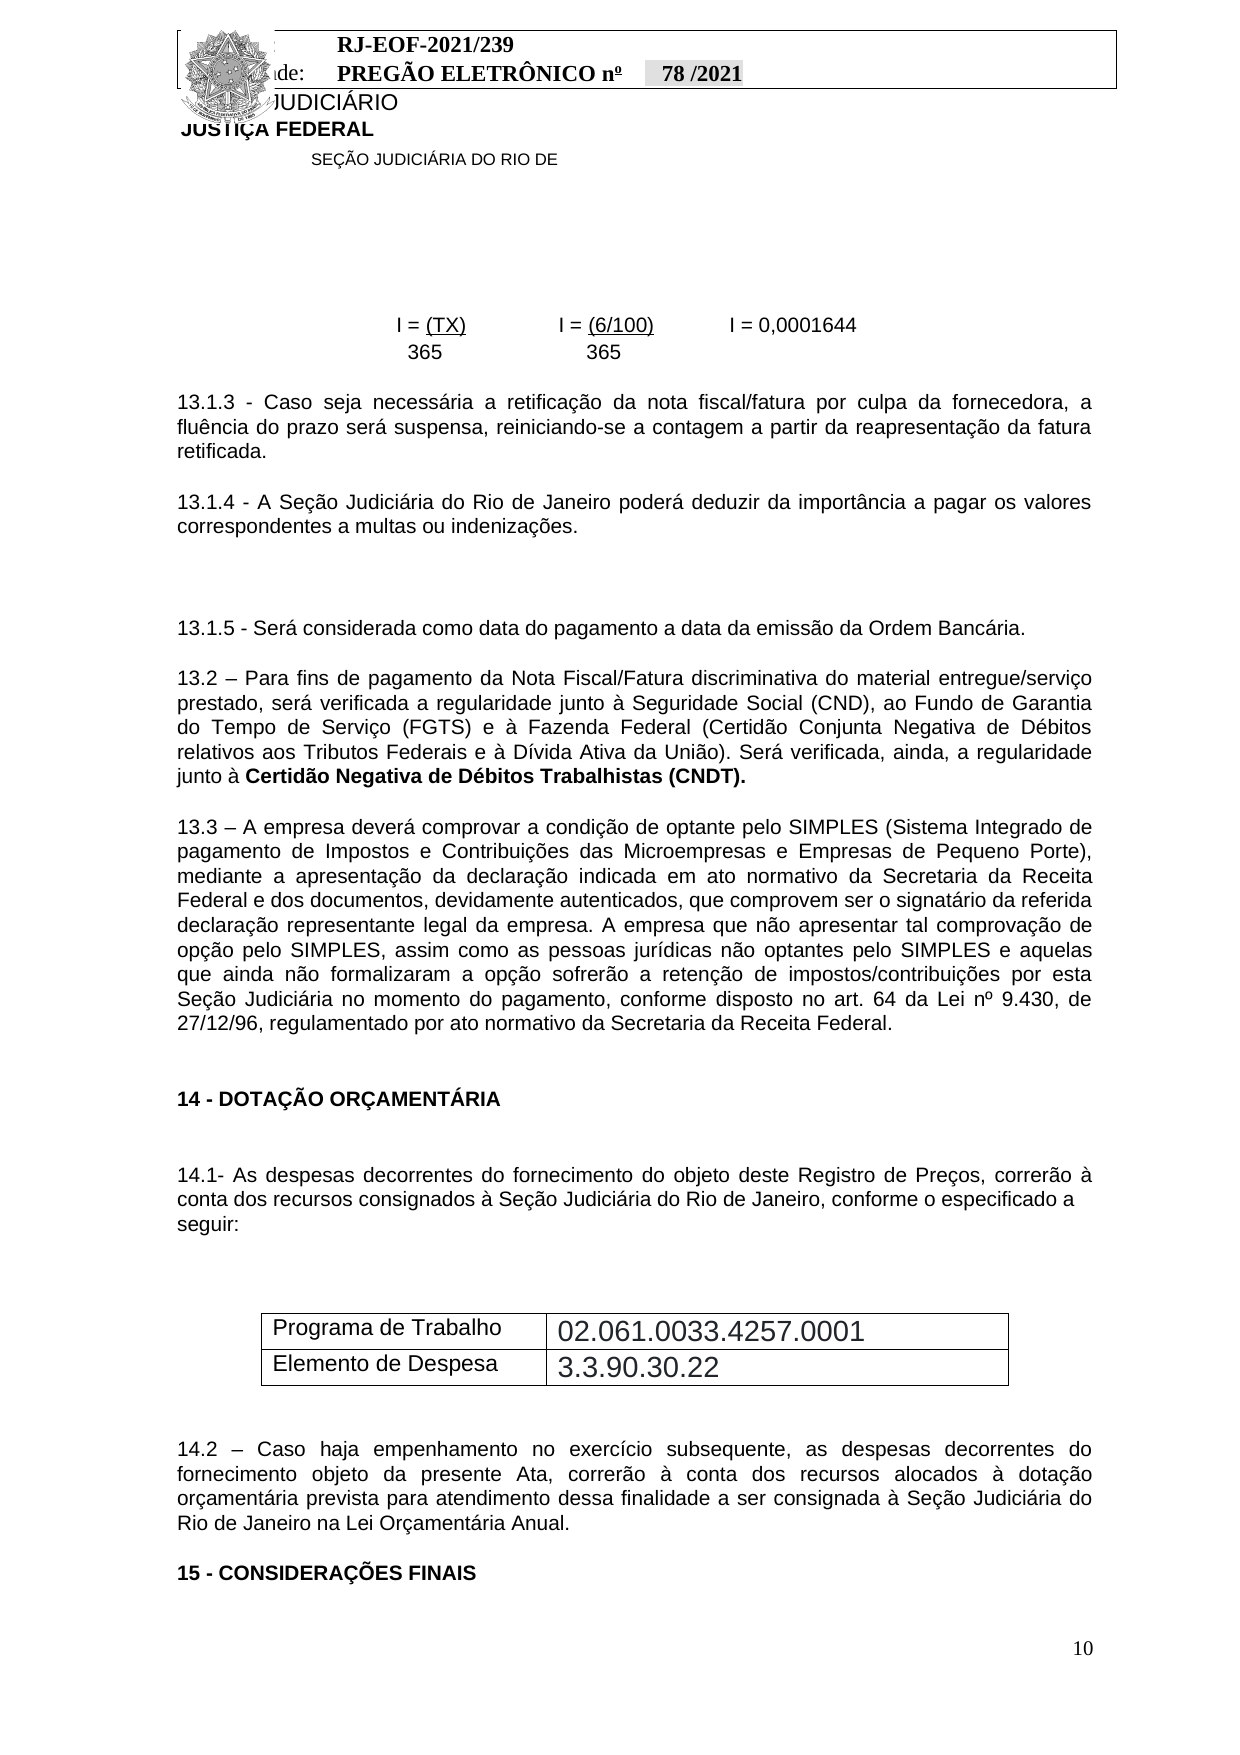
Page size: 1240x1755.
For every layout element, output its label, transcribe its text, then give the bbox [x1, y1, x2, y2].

text 13.1.5 - Será considerada como data do pagamento a data da emissão da Ordem Bancária. [177, 615, 1093, 639]
subtitle 14 - DOTAÇÃO ORÇAMENTÁRIA [177, 1087, 1093, 1111]
text seguir: [177, 1212, 1093, 1236]
text I = (TX) I = (6/100) I = 0,0001644 [177, 310, 1093, 338]
text 13.1.4 - A Seção Judiciária do Rio de Janeiro poderá deduzir da importância a pagar os valores correspondentes a multas ou indenizações. [177, 490, 1093, 538]
text 13.2 – Para fins de pagamento da Nota Fiscal/Fatura discriminativa do material entregue/serviço prestado, será verificada a regularidade junto à Seguridade Social (CND), ao Fundo de Garantia do Tempo de Serviço (FGTS) e à Fazenda Federal (Certidão Conjunta Negativa de Débitos relativos aos Tributos Federais e à Dívida Ativa da União). Será verificada, ainda, a regularidade junto à Certidão Negativa de Débitos Trabalhistas (CNDT). [177, 666, 1093, 788]
table_header 02.061.0033.4257.0001 [547, 1314, 1008, 1349]
text 14.2 – Caso haja empenhamento no exercício subsequente, as despesas decorrentes do fornecimento objeto da presente Ata, correrão à conta dos recursos alocados à dotação orçamentária prevista para atendimento dessa finalidade a ser consignada à Seção Judiciária do Rio de Janeiro na Lei Orçamentária Anual. [177, 1437, 1093, 1534]
text 13.1.3 - Caso seja necessária a retificação da nota fiscal/fatura por culpa da fornecedora, a fluência do prazo será suspensa, reiniciando-se a contagem a partir da reapresentação da fatura retificada. [177, 390, 1093, 463]
text 14.1- As despesas decorrentes do fornecimento do objeto deste Registro de Preços, correrão à conta dos recursos consignados à Seção Judiciária do Rio de Janeiro, conforme o especificado a [177, 1163, 1093, 1211]
text 365 365 [177, 340, 1093, 364]
table_cell 3.3.90.30.22 [547, 1350, 1008, 1385]
table_cell Elemento de Despesa [262, 1350, 546, 1385]
subtitle 15 - CONSIDERAÇÕES FINAIS [177, 1561, 1093, 1585]
text 13.3 – A empresa deverá comprovar a condição de optante pelo SIMPLES (Sistema Integrado de pagamento de Impostos e Contribuições das Microempresas e Empresas de Pequeno Porte), mediante a apresentação da declaração indicada em ato normativo da Secretaria da Receita Federal e dos documentos, devidamente autenticados, que comprovem ser o signatário da referida declaração representante legal da empresa. A empresa que não apresentar tal comprovação de opção pelo SIMPLES, assim como as pessoas jurídicas não optantes pelo SIMPLES e aquelas que ainda não formalizaram a opção sofrerão a retenção de impostos/contribuições por esta Seção Judiciária no momento do pagamento, conforme disposto no art. 64 da Lei nº 9.430, de 27/12/96, regulamentado por ato normativo da Secretaria da Receita Federal. [177, 814, 1093, 1035]
table_header Programa de Trabalho [262, 1314, 546, 1349]
